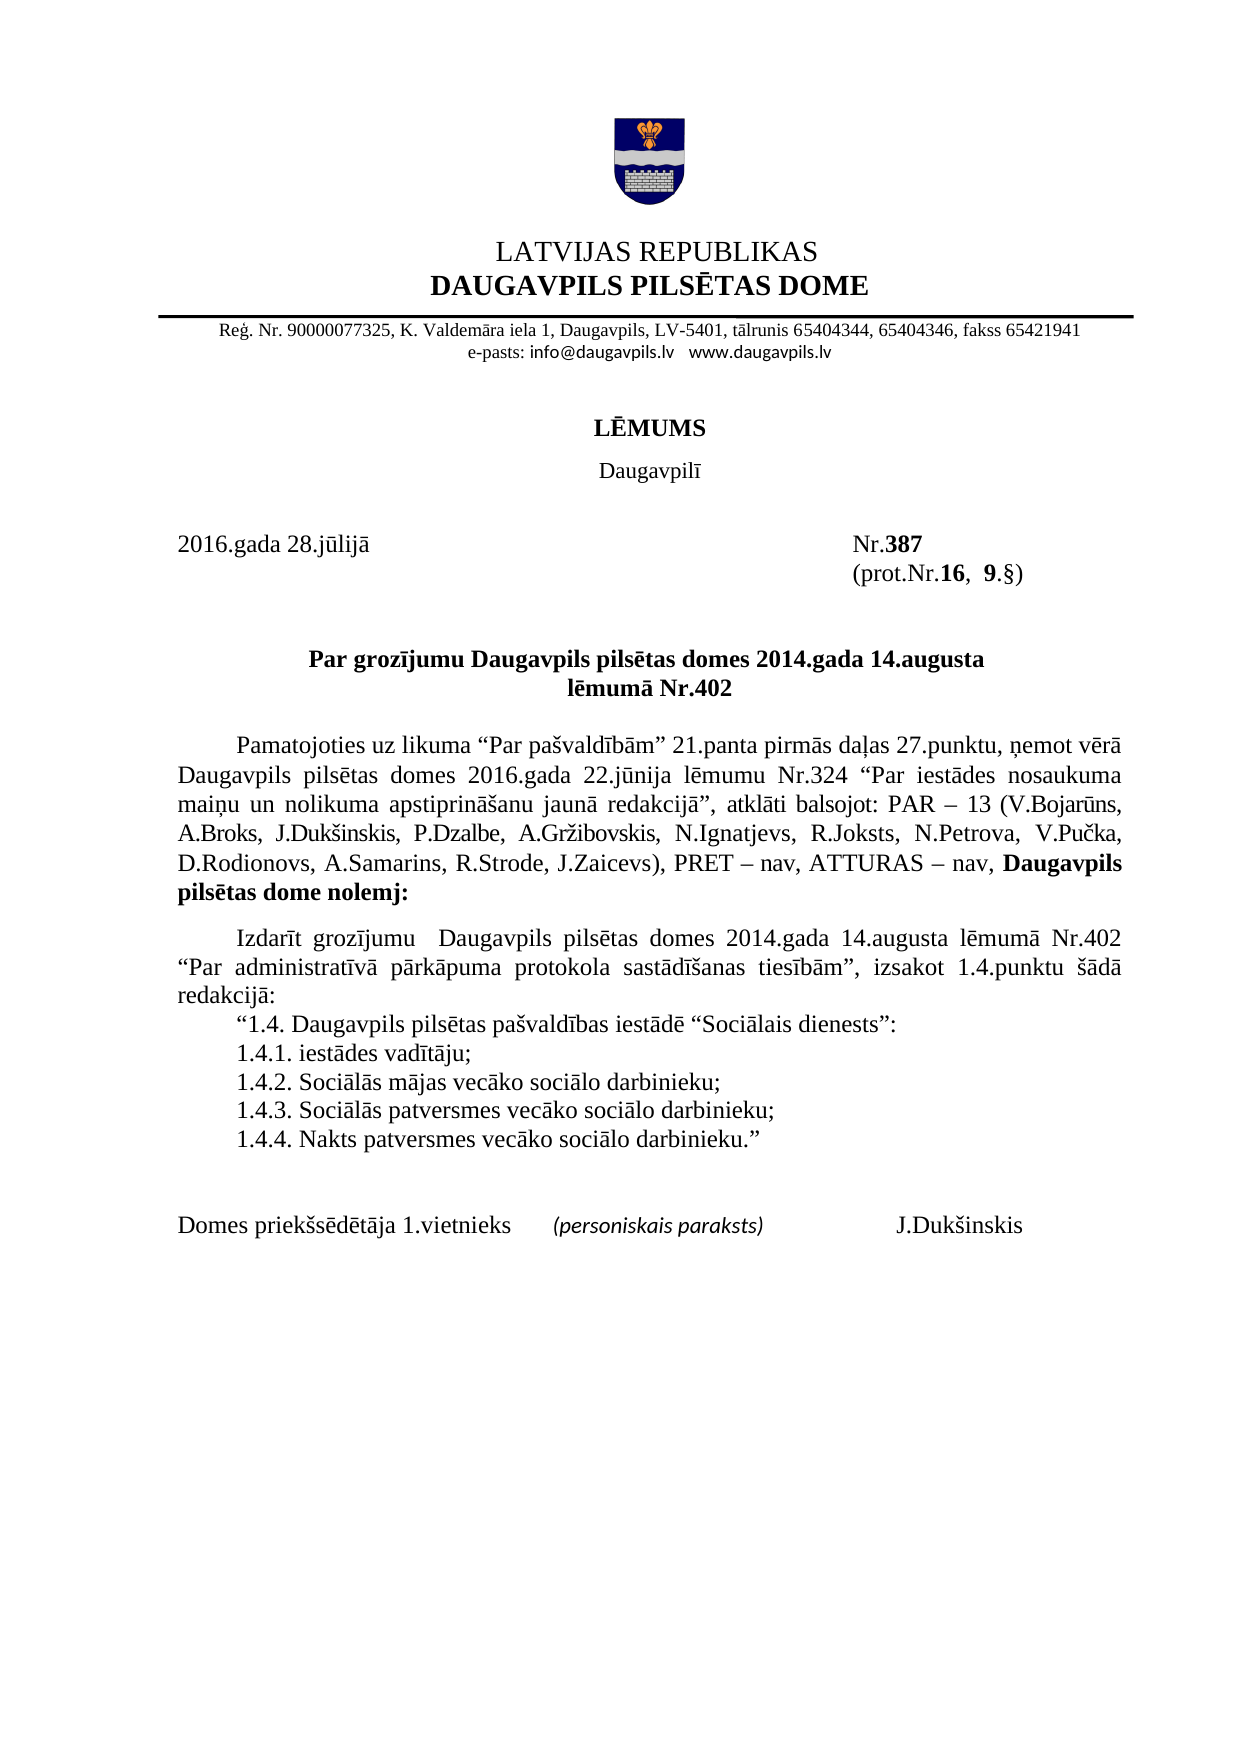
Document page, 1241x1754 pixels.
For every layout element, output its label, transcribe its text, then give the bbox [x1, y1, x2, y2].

title DAUGAVPILS PILSĒTAS DOME [177, 268, 1122, 301]
text “1.4. Daugavpils pilsētas pašvaldības iestādē “Sociālais dienests”: [177, 1009, 1122, 1038]
text LĒMUMS [177, 413, 1122, 442]
text 2016.gada 28.jūlijā Nr.387 (prot.Nr.16, 9.§) [177, 529, 1122, 587]
text lēmumā Nr.402 [177, 673, 1122, 702]
text Izdarīt grozījumu Daugavpils pilsētas domes 2014.gada 14.augusta lēmumā Nr.402 “Par administratīvā pārkāpuma protokola sastādīšanas tiesībām”, izsakot 1.4.punktu šādā redakcijā: [177, 923, 1122, 1009]
text Domes priekšsēdētāja 1.vietnieks (personiskais paraksts) J.Dukšinskis [177, 1210, 1122, 1239]
title LATVIJAS REPUBLIKAS [177, 234, 1122, 268]
text 1.4.1. iestādes vadītāju; [177, 1038, 1122, 1067]
text Pamatojoties uz likuma “Par pašvaldībām” 21.panta pirmās daļas 27.punktu, ņemot vērā Daugavpils pilsētas domes 2016.gada 22.jūnija lēmumu Nr.324 “Par iestādes nosaukuma maiņu un nolikuma apstiprināšanu jaunā redakcijā”, atklāti balsojot: PAR – 13 (V.Bojarūns, A.Broks, J.Dukšinskis, P.Dzalbe, A.Gržibovskis, N.Ignatjevs, R.Joksts, N.Petrova, V.Pučka, D.Rodionovs, A.Samarins, R.Strode, J.Zaicevs), PRET – nav, ATTURAS – nav, Daugavpils pilsētas dome nolemj: [177, 731, 1122, 906]
text 1.4.4. Nakts patversmes vecāko sociālo darbinieku.” [177, 1124, 1122, 1153]
text 1.4.2. Sociālās mājas vecāko sociālo darbinieku; [177, 1067, 1122, 1095]
text [177, 301, 1122, 315]
text e-pasts: info@daugavpils.lv www.daugavpils.lv [177, 340, 1122, 363]
text Daugavpilī [177, 457, 1122, 483]
text Reģ. Nr. 90000077325, K. Valdemāra iela 1, Daugavpils, LV-5401, tālrunis 65404344, 65404346, fakss 65421941 [177, 319, 1122, 340]
text Par grozījumu Daugavpils pilsētas domes 2014.gada 14.augusta [177, 644, 1122, 673]
text 1.4.3. Sociālās patversmes vecāko sociālo darbinieku; [177, 1095, 1122, 1124]
